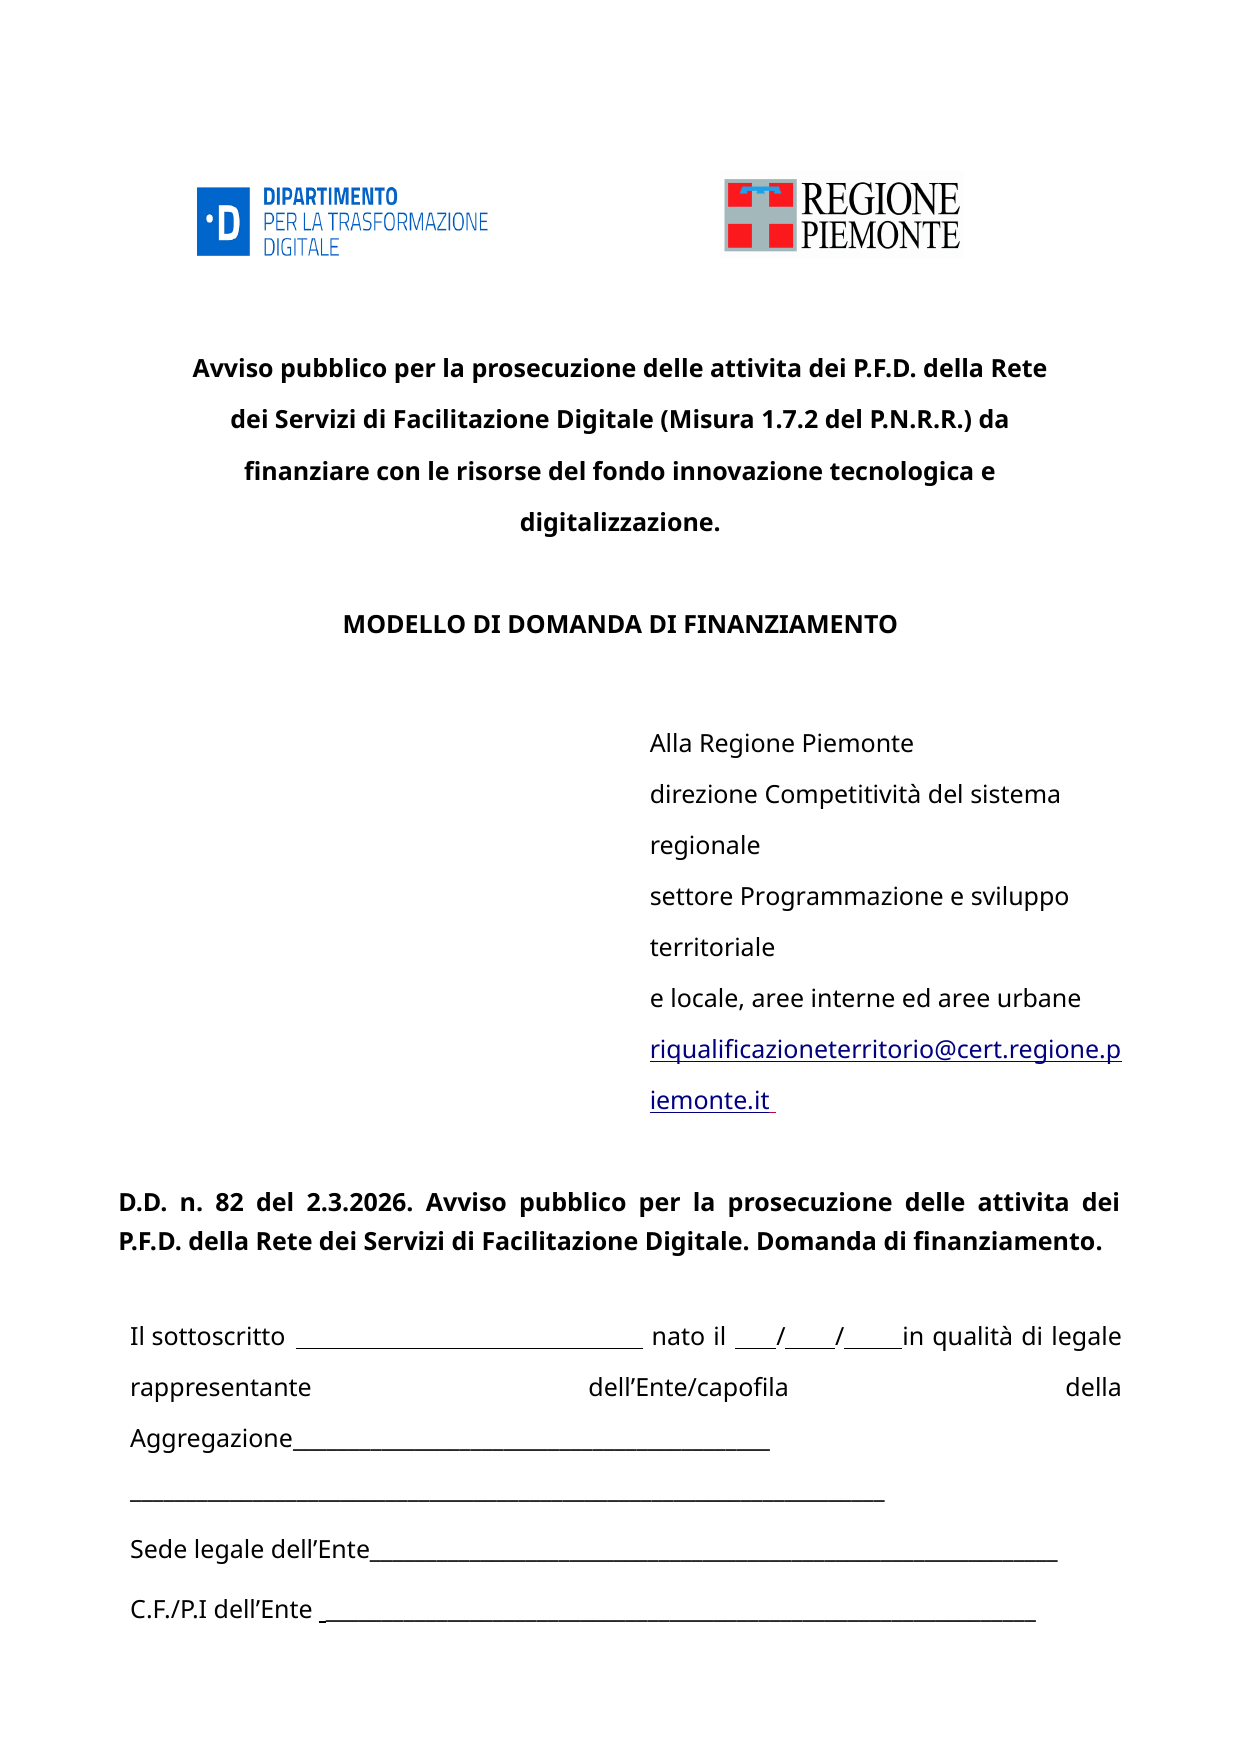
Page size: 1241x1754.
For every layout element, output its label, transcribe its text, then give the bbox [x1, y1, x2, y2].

text MODELLO DI DOMANDA DI FINANZIAMENTO [118, 606, 1122, 640]
text iemonte.it [649, 1062, 1122, 1117]
text direzione Competitività del sistema regionale [649, 777, 1122, 862]
text Sede legale dell’Ente______________________________________________________________ [130, 1532, 1122, 1566]
text Il sottoscritto nato il / / in qualità di legale rappresentante dell’Ente/capofila della Aggregazione___________________________________________ ____________________________________________________________________ [130, 1319, 1122, 1506]
text e locale, aree interne ed aree urbane [649, 981, 1122, 1015]
picture [719, 170, 964, 258]
text D.D. n. 82 del 2.3.2026. Avviso pubblico per la prosecuzione delle attivita dei P.F.D. della Rete dei Servizi di Facilitazione Digitale. Domanda di finanziamento. [118, 1185, 1122, 1258]
text riqualificazioneterritorio@cert.regione.p [649, 1032, 1122, 1061]
text settore Programmazione e sviluppo territoriale [649, 879, 1122, 964]
text Avviso pubblico per la prosecuzione delle attivita dei P.F.D. della Rete dei Servizi di Facilitazione Digitale (Misura 1.7.2 del P.N.R.R.) da finanziare con le risorse del fondo innovazione tecnologica e digitalizzazione. [177, 351, 1063, 538]
text C.F./P.I dell’Ente ________________________________________________________________ [130, 1592, 1122, 1626]
picture [197, 187, 488, 256]
text Alla Regione Piemonte [649, 726, 1122, 759]
